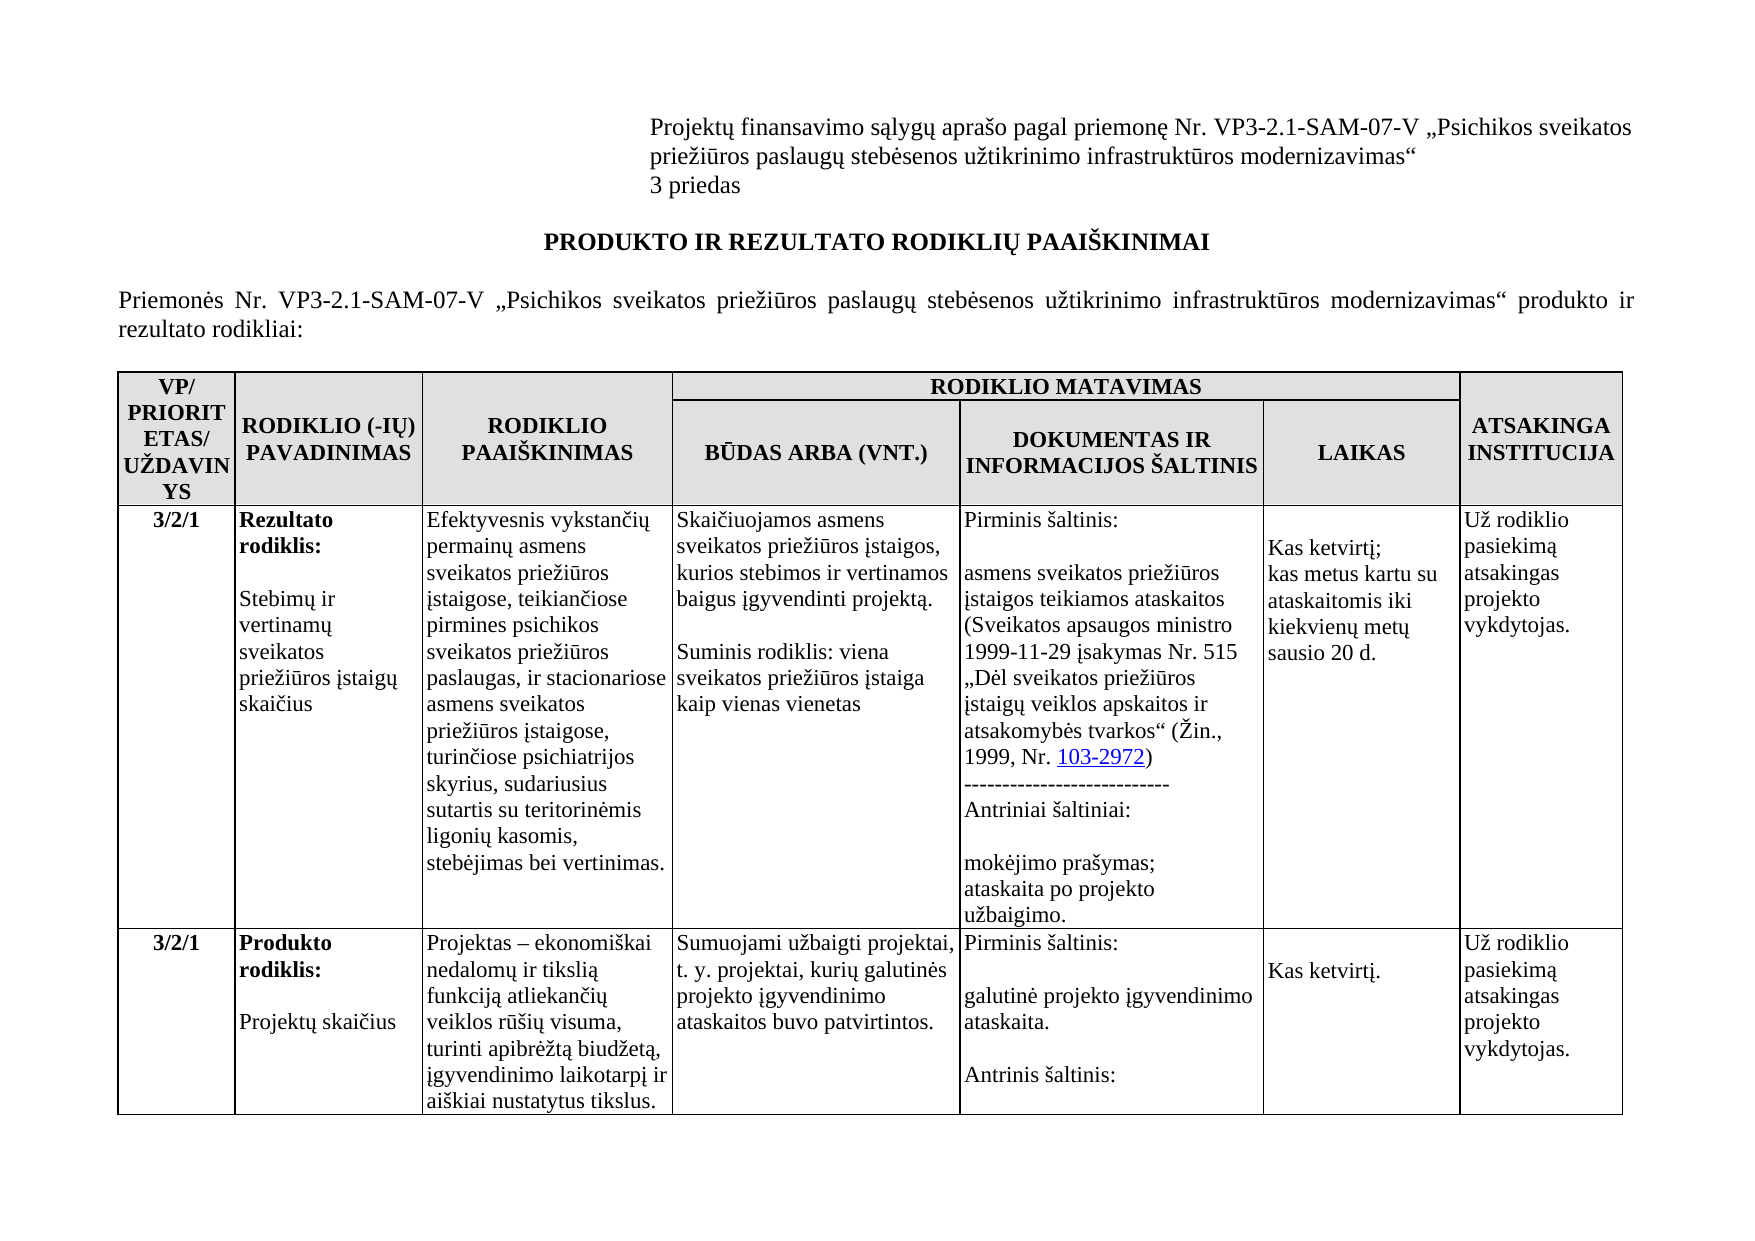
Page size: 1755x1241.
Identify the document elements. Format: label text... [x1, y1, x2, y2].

text 3 priedas [118, 170, 1636, 199]
table_header ATSAKINGA INSTITUCIJA [1461, 373, 1622, 504]
table_cell Produkto rodiklis: Projektų skaičius [236, 929, 422, 1114]
table_cell LAIKAS [1264, 401, 1459, 504]
table_cell Projektas – ekonomiškai nedalomų ir tikslią funkciją atliekančių veiklos rūšių visuma, turinti apibrėžtą biudžetą, įgyvendinimo laikotarpį ir aiškiai nustatytus tikslus. [423, 929, 672, 1114]
table_cell Sumuojami užbaigti projektai, t. y. projektai, kurių galutinės projekto įgyvendinimo ataskaitos buvo patvirtintos. [673, 929, 959, 1114]
table_cell Efektyvesnis vykstančių permainų asmens sveikatos priežiūros įstaigose, teikiančiose pirmines psichikos sveikatos priežiūros paslaugas, ir stacionariose asmens sveikatos priežiūros įstaigose, turinčiose psichiatrijos skyrius, sudariusius sutartis su teritorinėmis ligonių kasomis, stebėjimas bei vertinimas. [423, 506, 672, 928]
table_cell Kas ketvirtį; kas metus kartu su ataskaitomis iki kiekvienų metų sausio 20 d. [1264, 533, 1459, 928]
table_cell 3/2/1 [119, 929, 234, 1114]
table_cell 3/2/1 [119, 506, 234, 928]
text priežiūros paslaugų stebėsenos užtikrinimo infrastruktūros modernizavimas“ [118, 141, 1636, 170]
table_cell Pirminis šaltinis: galutinė projekto įgyvendinimo ataskaita. Antrinis šaltinis: [961, 929, 1263, 1114]
table_header RODIKLIO PAAIŠKINIMAS [423, 373, 672, 504]
table_header VP/ PRIORITETAS/ UŽDAVINYS [119, 373, 234, 504]
table_cell DOKUMENTAS IR INFORMACIJOS ŠALTINIS [961, 401, 1263, 504]
table_cell Rezultato rodiklis: Stebimų ir vertinamų sveikatos priežiūros įstaigų skaičius [236, 506, 422, 928]
table_header RODIKLIO (-IŲ) PAVADINIMAS [236, 373, 422, 504]
table_cell Skaičiuojamos asmens sveikatos priežiūros įstaigos, kurios stebimos ir vertinamos baigus įgyvendinti projektą. Suminis rodiklis: viena sveikatos priežiūros įstaiga kaip vienas vienetas [673, 506, 959, 928]
table_cell Pirminis šaltinis: asmens sveikatos priežiūros įstaigos teikiamos ataskaitos (Sveikatos apsaugos ministro 1999-11-29 įsakymas Nr. 515 „Dėl sveikatos priežiūros įstaigų veiklos apskaitos ir atsakomybės tvarkos“ (Žin., 1999, Nr. 103-2972) --------------------------- Antriniai šaltiniai: mokėjimo prašymas; ataskaita po projekto užbaigimo. [961, 506, 1263, 928]
text Priemonės Nr. VP3-2.1-SAM-07-V „Psichikos sveikatos priežiūros paslaugų stebėsenos užtikrinimo infrastruktūros modernizavimas“ produkto ir rezultato rodikliai: [118, 285, 1636, 342]
table_cell [1264, 929, 1459, 956]
table_cell [1264, 506, 1459, 532]
table_cell BŪDAS ARBA (VNT.) [673, 401, 959, 504]
table_header RODIKLIO MATAVIMAS [673, 373, 1459, 399]
table_cell Už rodiklio pasiekimą atsakingas projekto vykdytojas. [1461, 506, 1622, 928]
text Projektų finansavimo sąlygų aprašo pagal priemonę Nr. VP3-2.1-SAM-07-V „Psichikos sveikatos [649, 112, 1636, 141]
table_cell Kas ketvirtį. [1264, 956, 1459, 1114]
text PRODUKTO IR REZULTATO RODIKLIŲ PAAIŠKINIMAI [118, 227, 1636, 256]
table_cell Už rodiklio pasiekimą atsakingas projekto vykdytojas. [1461, 929, 1622, 1114]
